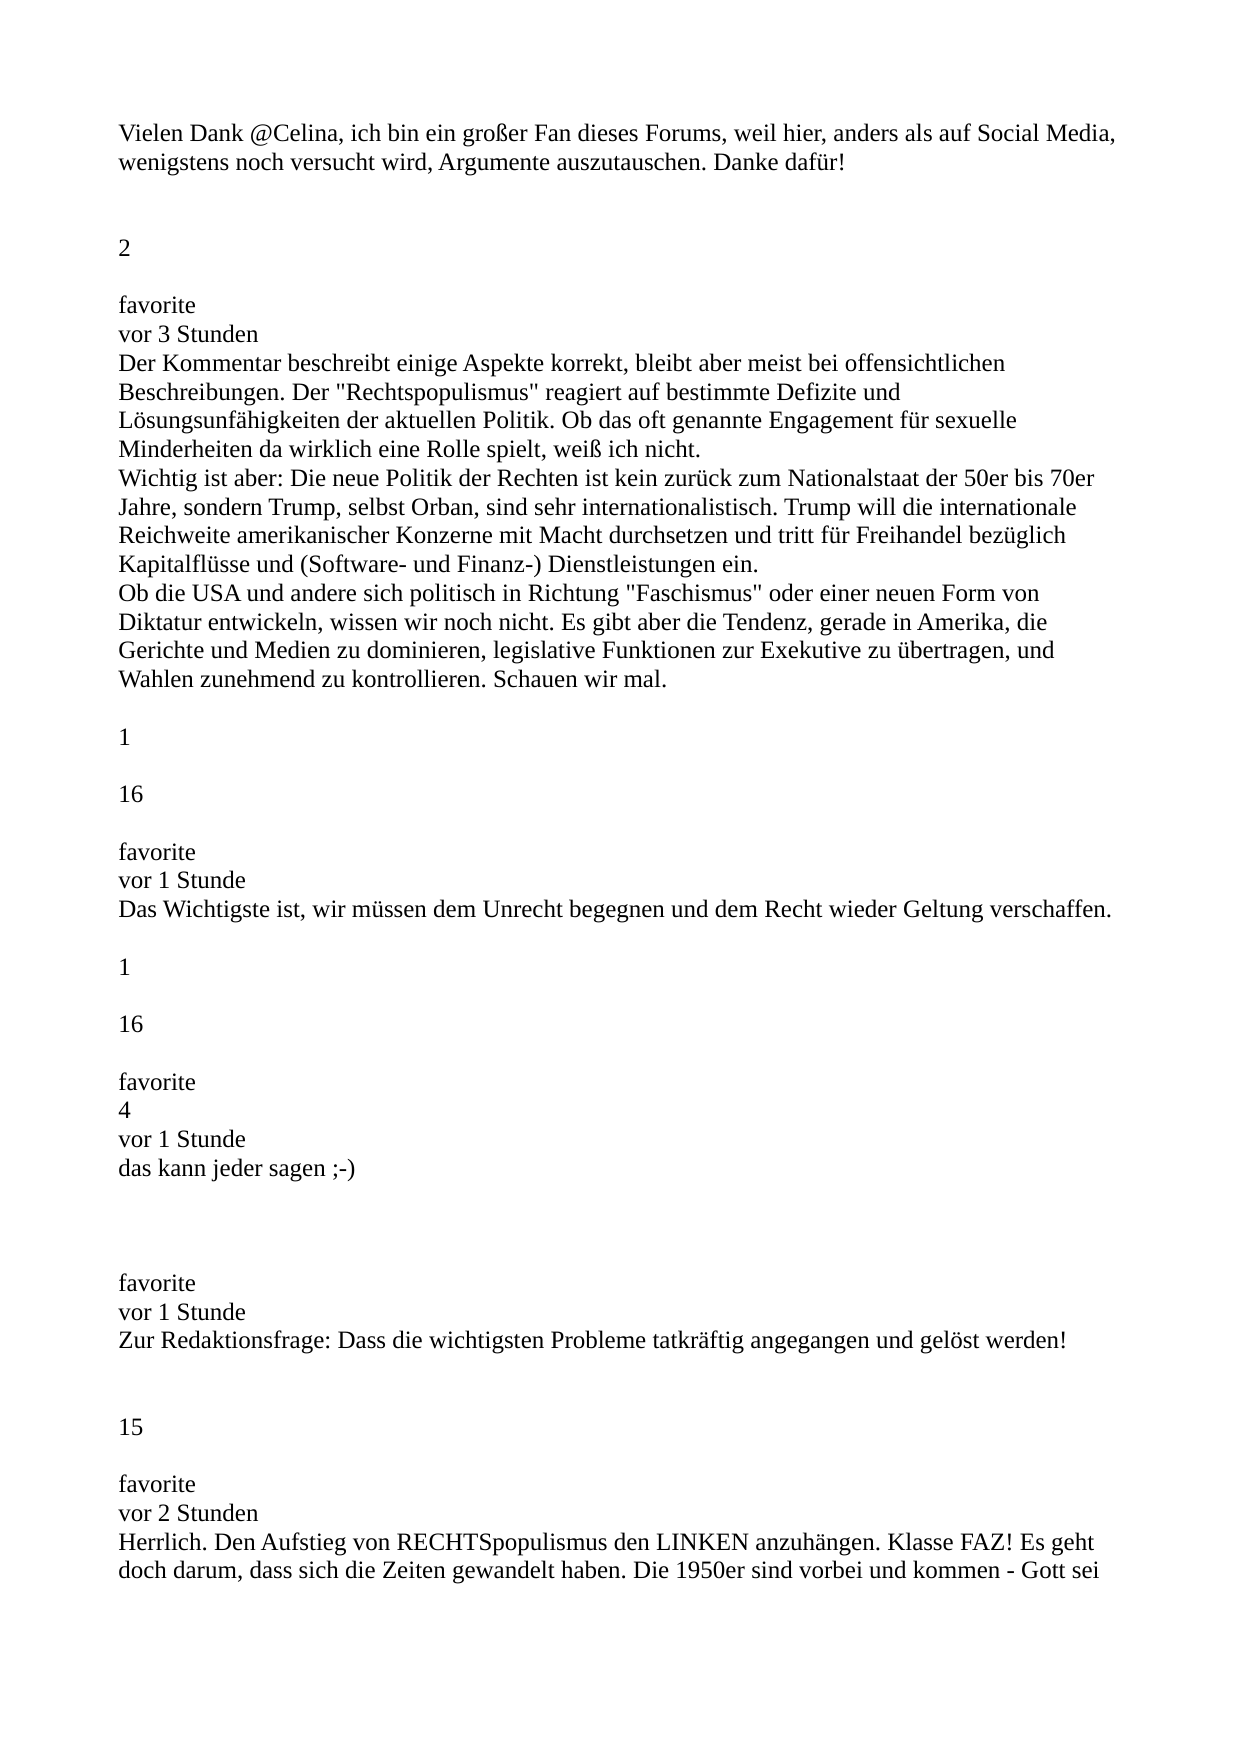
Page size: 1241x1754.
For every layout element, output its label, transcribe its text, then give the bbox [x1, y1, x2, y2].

text 16 [118, 779, 1122, 808]
text 2 [118, 233, 1122, 262]
text 15 [118, 1412, 1122, 1441]
text Wichtig ist aber: Die neue Politik der Rechten ist kein zurück zum Nationalstaat der 50er bis 70er Jahre, sondern Trump, selbst Orban, sind sehr internationalistisch. Trump will die internationale Reichweite amerikanischer Konzerne mit Macht durchsetzen und tritt für Freihandel bezüglich Kapitalflüsse und (Software- und Finanz-) Dienstleistungen ein. [118, 463, 1122, 578]
text Zur Redaktionsfrage: Dass die wichtigsten Probleme tatkräftig angegangen und gelöst werden! [118, 1326, 1122, 1354]
text favorite [118, 837, 1122, 866]
text vor 1 Stunde [118, 866, 1122, 894]
text 16 [118, 1009, 1122, 1038]
text vor 2 Stunden [118, 1498, 1122, 1527]
text vor 1 Stunde [118, 1297, 1122, 1326]
text Der Kommentar beschreibt einige Aspekte korrekt, bleibt aber meist bei offensichtlichen Beschreibungen. Der "Rechtspopulismus" reagiert auf bestimmte Defizite und Lösungsunfähigkeiten der aktuellen Politik. Ob das oft genannte Engagement für sexuelle Minderheiten da wirklich eine Rolle spielt, weiß ich nicht. [118, 348, 1122, 463]
text vor 3 Stunden [118, 319, 1122, 348]
text Das Wichtigste ist, wir müssen dem Unrecht begegnen und dem Recht wieder Geltung verschaffen. [118, 894, 1122, 923]
text das kann jeder sagen ;-) [118, 1153, 1122, 1182]
text favorite [118, 1067, 1122, 1096]
text Ob die USA und andere sich politisch in Richtung "Faschismus" oder einer neuen Form von Diktatur entwickeln, wissen wir noch nicht. Es gibt aber die Tendenz, gerade in Amerika, die Gerichte und Medien zu dominieren, legislative Funktionen zur Exekutive zu übertragen, und Wahlen zunehmend zu kontrollieren. Schauen wir mal. [118, 578, 1122, 693]
text favorite [118, 1469, 1122, 1498]
text favorite [118, 291, 1122, 319]
text 1 [118, 952, 1122, 981]
text favorite [118, 1268, 1122, 1297]
text 4 [118, 1096, 1122, 1124]
text Vielen Dank @Celina, ich bin ein großer Fan dieses Forums, weil hier, anders als auf Social Media, wenigstens noch versucht wird, Argumente auszutauschen. Danke dafür! [118, 118, 1122, 176]
text vor 1 Stunde [118, 1124, 1122, 1153]
text Herrlich. Den Aufstieg von RECHTSpopulismus den LINKEN anzuhängen. Klasse FAZ! Es geht doch darum, dass sich die Zeiten gewandelt haben. Die 1950er sind vorbei und kommen - Gott sei [118, 1527, 1122, 1584]
text 1 [118, 722, 1122, 751]
